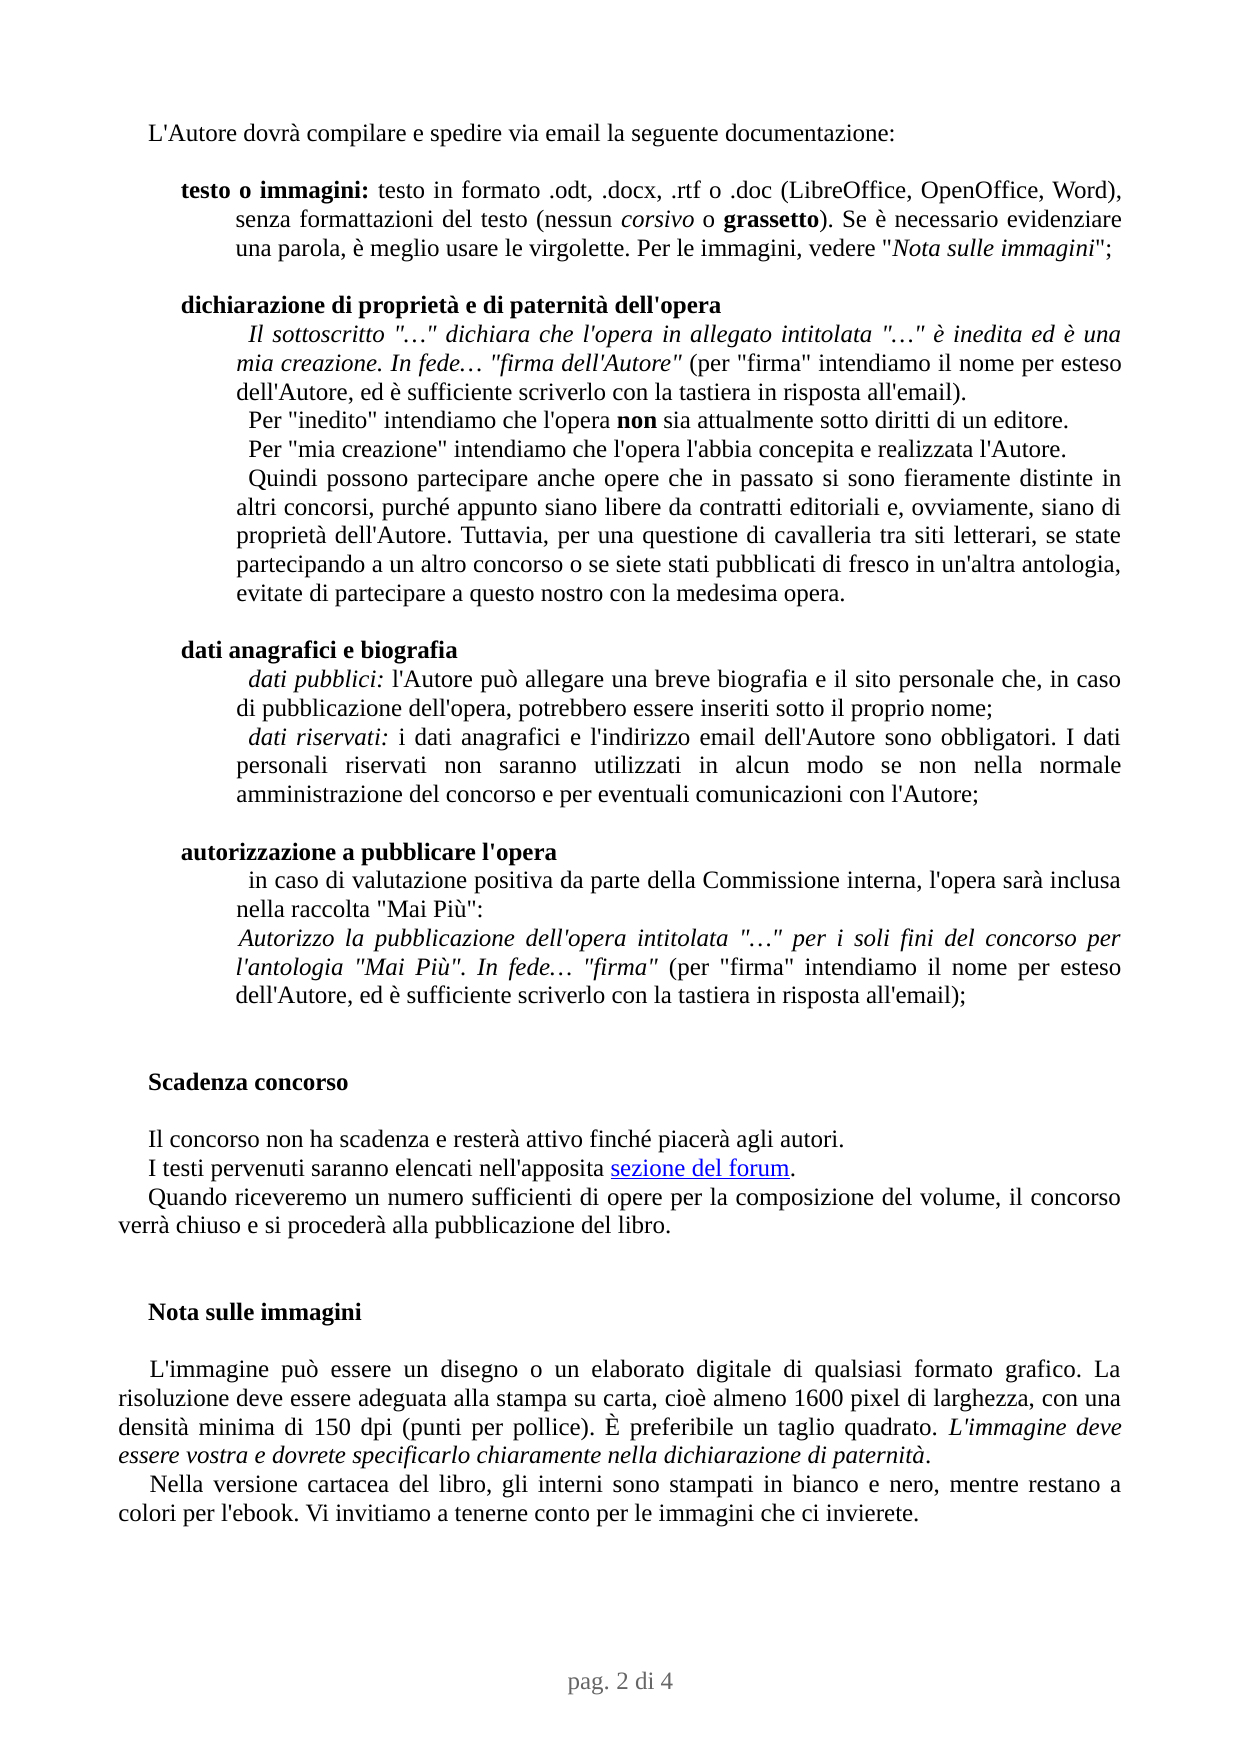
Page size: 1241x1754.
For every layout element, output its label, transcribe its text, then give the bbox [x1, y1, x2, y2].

text Quando riceveremo un numero sufficienti di opere per la composizione del volume, il concorso verrà chiuso e si procederà alla pubblicazione del libro. [118, 1182, 1122, 1239]
text Il concorso non ha scadenza e resterà attivo finché piacerà agli autori. [118, 1124, 1122, 1153]
text dati anagrafici e biografia [181, 636, 1122, 664]
text Il sottoscritto "…" dichiara che l'opera in allegato intitolata "…" è inedita ed è una mia creazione. In fede… "firma dell'Autore" (per "firma" intendiamo il nome per esteso dell'Autore, ed è sufficiente scriverlo con la tastiera in risposta all'email). [236, 319, 1122, 406]
text dichiarazione di proprietà e di paternità dell'opera [181, 291, 1122, 319]
text I testi pervenuti saranno elencati nell'apposita sezione del forum. [118, 1153, 1122, 1182]
text testo o immagini: testo in formato .odt, .docx, .rtf o .doc (LibreOffice, OpenOffice, Word), senza formattazioni del testo (nessun corsivo o grassetto). Se è necessario evidenziare una parola, è meglio usare le virgolette. Per le immagini, vedere "Nota sulle immagini"; [181, 176, 1122, 262]
text Nota sulle immagini [118, 1297, 1122, 1326]
text Per "inedito" intendiamo che l'opera non sia attualmente sotto diritti di un editore. [236, 406, 1122, 434]
text autorizzazione a pubblicare l'opera [181, 837, 1122, 866]
text dati pubblici: l'Autore può allegare una breve biografia e il sito personale che, in caso di pubblicazione dell'opera, potrebbero essere inseriti sotto il proprio nome; [236, 664, 1122, 722]
text in caso di valutazione positiva da parte della Commissione interna, l'opera sarà inclusa nella raccolta "Mai Più": [236, 866, 1122, 923]
text L'Autore dovrà compilare e spedire via email la seguente documentazione: [118, 118, 1122, 147]
text dati riservati: i dati anagrafici e l'indirizzo email dell'Autore sono obbligatori. I dati personali riservati non saranno utilizzati in alcun modo se non nella normale amministrazione del concorso e per eventuali comunicazioni con l'Autore; [236, 722, 1122, 808]
text Quindi possono partecipare anche opere che in passato si sono fieramente distinte in altri concorsi, purché appunto siano libere da contratti editoriali e, ovviamente, siano di proprietà dell'Autore. Tuttavia, per una questione di cavalleria tra siti letterari, se state partecipando a un altro concorso o se siete stati pubblicati di fresco in un'altra antologia, evitate di partecipare a questo nostro con la medesima opera. [236, 463, 1122, 607]
text Scadenza concorso [118, 1067, 1122, 1096]
text Per "mia creazione" intendiamo che l'opera l'abbia concepita e realizzata l'Autore. [236, 434, 1122, 463]
text Nella versione cartacea del libro, gli interni sono stampati in bianco e nero, mentre restano a colori per l'ebook. Vi invitiamo a tenerne conto per le immagini che ci invierete. [118, 1469, 1122, 1527]
text Autorizzo la pubblicazione dell'opera intitolata "…" per i soli fini del concorso per l'antologia "Mai Più". In fede… "firma" (per "firma" intendiamo il nome per esteso dell'Autore, ed è sufficiente scriverlo con la tastiera in risposta all'email); [235, 923, 1122, 1009]
text L'immagine può essere un disegno o un elaborato digitale di qualsiasi formato grafico. La risoluzione deve essere adeguata alla stampa su carta, cioè almeno 1600 pixel di larghezza, con una densità minima di 150 dpi (punti per pollice). È preferibile un taglio quadrato. L'immagine deve essere vostra e dovrete specificarlo chiaramente nella dichiarazione di paternità. [118, 1354, 1122, 1469]
